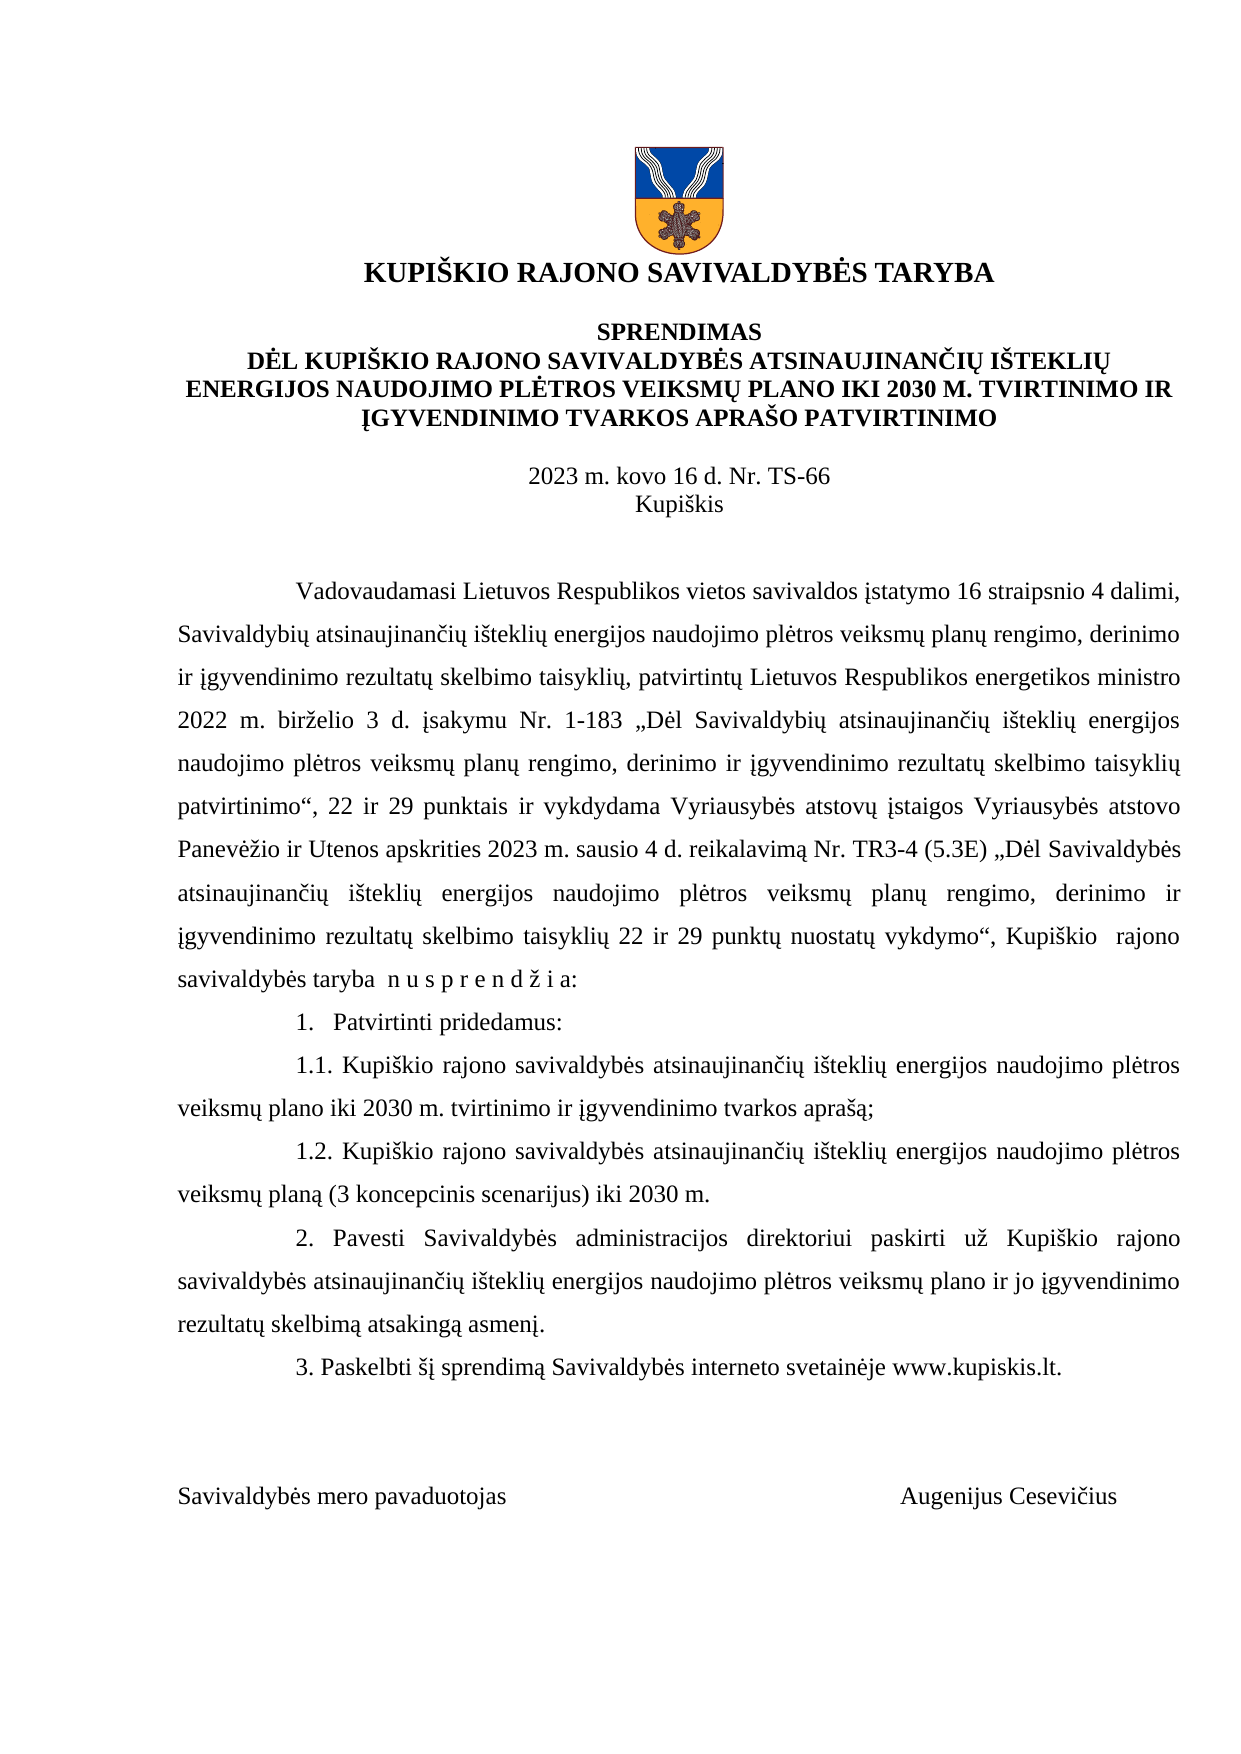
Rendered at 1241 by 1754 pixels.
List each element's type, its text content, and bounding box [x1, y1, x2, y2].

text 1. Patvirtinti pridedamus: [295, 1007, 1181, 1036]
text 2. Pavesti Savivaldybės administracijos direktoriui paskirti už Kupiškio rajono savivaldybės atsinaujinančių išteklių energijos naudojimo plėtros veiksmų plano ir jo įgyvendinimo rezultatų skelbimą atsakingą asmenį. [177, 1223, 1181, 1338]
text Savivaldybės mero pavaduotojas Augenijus Cesevičius [177, 1481, 1181, 1510]
text DĖL KUPIŠKIO rajono savivaldybės atsinaujinančių išteklių energijos naudojimo plėtros veiksmų plano IKI 2030 M. tvirtinimo ir įgyvendinimo tvarkos aprašo PATVIRTINIMO [177, 346, 1181, 432]
text Kupiškis [177, 489, 1181, 518]
text Vadovaudamasi Lietuvos Respublikos vietos savivaldos įstatymo 16 straipsnio 4 dalimi, Savivaldybių atsinaujinančių išteklių energijos naudojimo plėtros veiksmų planų rengimo, derinimo ir įgyvendinimo rezultatų skelbimo taisyklių, patvirtintų Lietuvos Respublikos energetikos ministro 2022 m. birželio 3 d. įsakymu Nr. 1-183 „Dėl Savivaldybių atsinaujinančių išteklių energijos naudojimo plėtros veiksmų planų rengimo, derinimo ir įgyvendinimo rezultatų skelbimo taisyklių patvirtinimo“, 22 ir 29 punktais ir vykdydama Vyriausybės atstovų įstaigos Vyriausybės atstovo Panevėžio ir Utenos apskrities 2023 m. sausio 4 d. reikalavimą Nr. TR3-4 (5.3E) „Dėl Savivaldybės atsinaujinančių išteklių energijos naudojimo plėtros veiksmų planų rengimo, derinimo ir įgyvendinimo rezultatų skelbimo taisyklių 22 ir 29 punktų nuostatų vykdymo“, Kupiškio rajono savivaldybės taryba n u s p r e n d ž i a: [177, 576, 1181, 993]
text 1.1. Kupiškio rajono savivaldybės atsinaujinančių išteklių energijos naudojimo plėtros veiksmų plano iki 2030 m. tvirtinimo ir įgyvendinimo tvarkos aprašą; [177, 1050, 1181, 1122]
text SPRENDIMAS [177, 317, 1181, 346]
text 2023 m. kovo 16 d. Nr. TS-66 [177, 461, 1181, 489]
text 1.2. Kupiškio rajono savivaldybės atsinaujinančių išteklių energijos naudojimo plėtros veiksmų planą (3 koncepcinis scenarijus) iki 2030 m. [177, 1136, 1181, 1208]
text 3. Paskelbti šį sprendimą Savivaldybės interneto svetainėje www.kupiskis.lt. [177, 1352, 1181, 1381]
text KUPIŠKIO RAJONO SAVIVALDYBĖS TARYBA [177, 255, 1181, 288]
